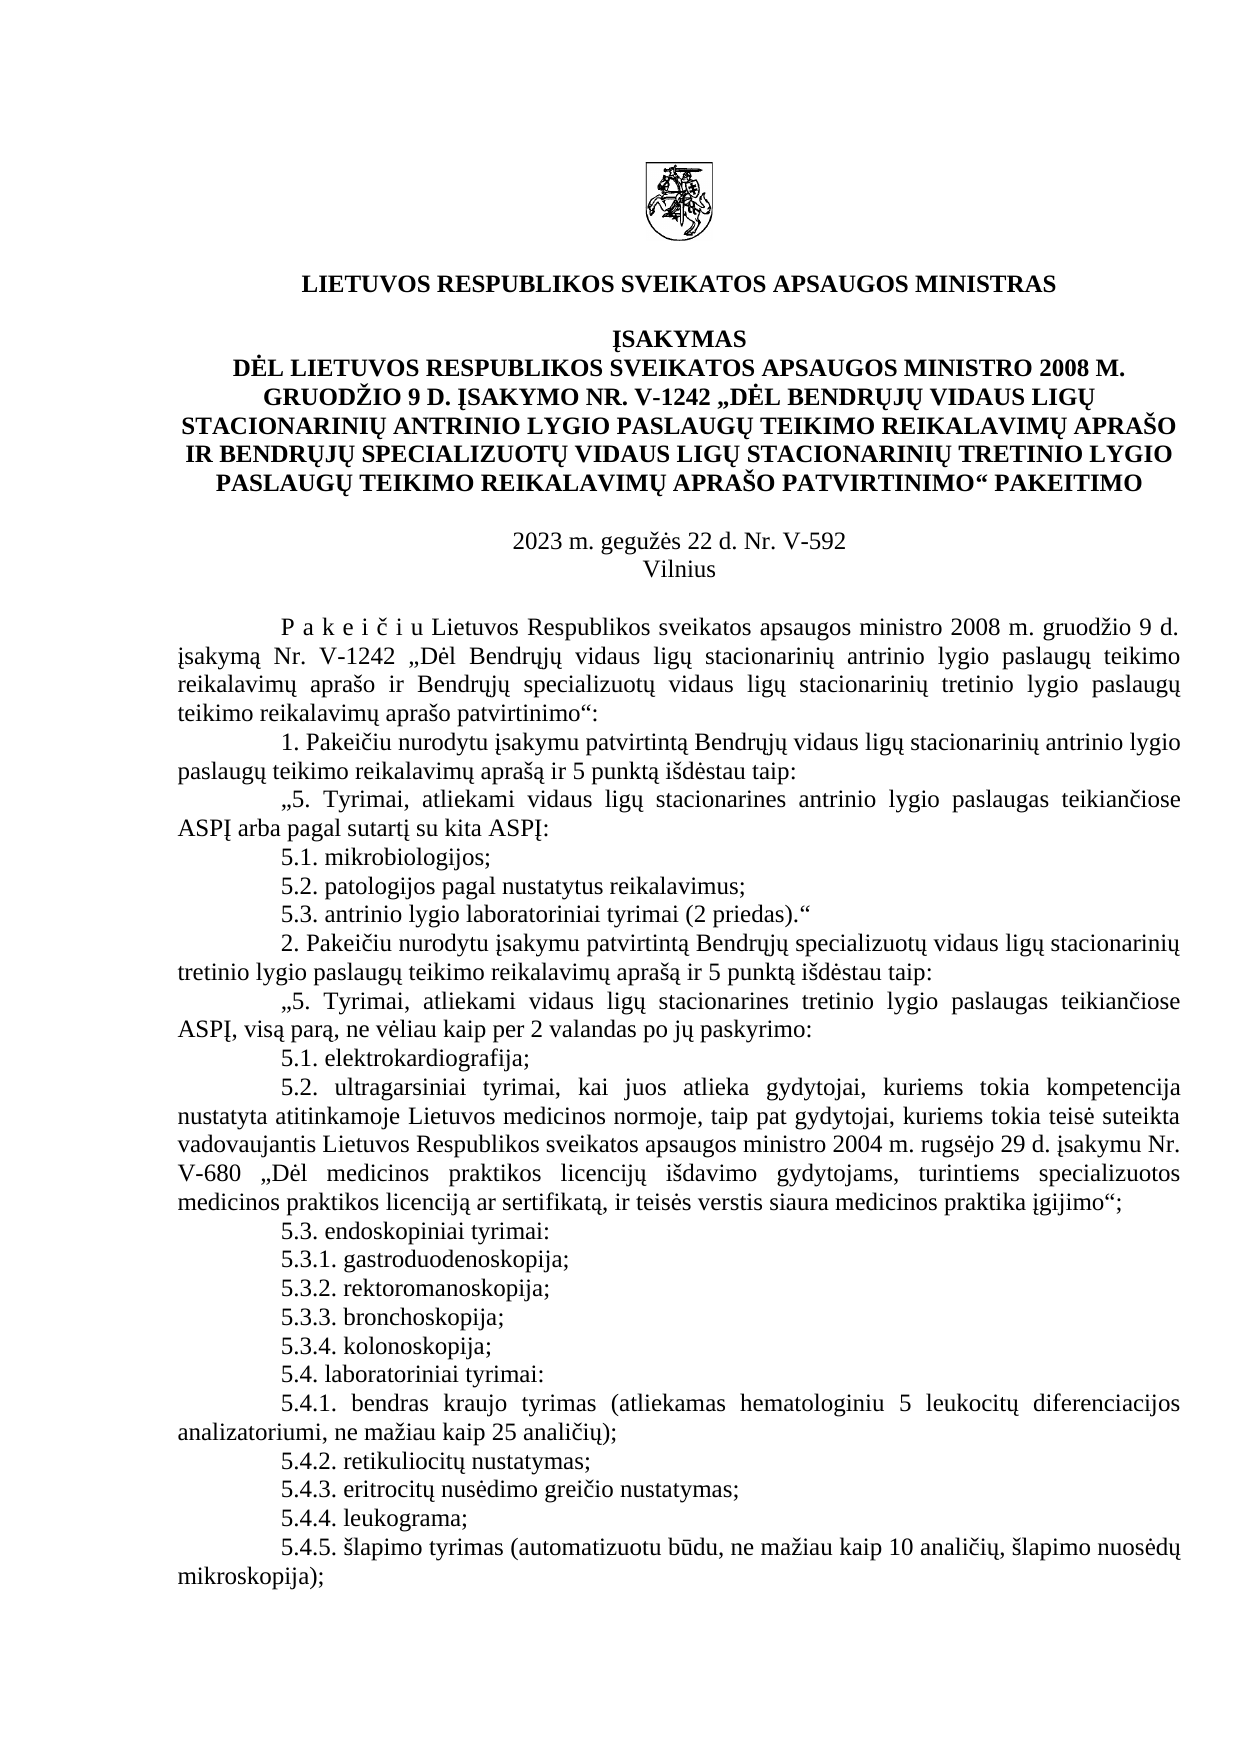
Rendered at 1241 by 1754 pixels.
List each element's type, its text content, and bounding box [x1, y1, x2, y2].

text 5.1. elektrokardiografija; [177, 1043, 1181, 1072]
text P a k e i č i u Lietuvos Respublikos sveikatos apsaugos ministro 2008 m. gruodžio 9 d. įsakymą Nr. V-1242 „Dėl Bendrųjų vidaus ligų stacionarinių antrinio lygio paslaugų teikimo reikalavimų aprašo ir Bendrųjų specializuotų vidaus ligų stacionarinių tretinio lygio paslaugų teikimo reikalavimų aprašo patvirtinimo“: [177, 612, 1181, 727]
text 5.4.4. leukograma; [177, 1503, 1181, 1532]
text 5.3.4. kolonoskopija; [177, 1331, 1181, 1359]
text 1. Pakeičiu nurodytu įsakymu patvirtintą Bendrųjų vidaus ligų stacionarinių antrinio lygio paslaugų teikimo reikalavimų aprašą ir 5 punktą išdėstau taip: [177, 727, 1181, 784]
text 5.3.2. rektoromanoskopija; [177, 1273, 1181, 1302]
text LIETUVOS RESPUBLIKOS SVEIKATOS APSAUGOS MINISTRAS [177, 269, 1181, 298]
text 5.4.1. bendras kraujo tyrimas (atliekamas hematologiniu 5 leukocitų diferenciacijos analizatoriumi, ne mažiau kaip 25 analičių); [177, 1388, 1181, 1446]
text Vilnius [177, 554, 1181, 583]
text 2. Pakeičiu nurodytu įsakymu patvirtintą Bendrųjų specializuotų vidaus ligų stacionarinių tretinio lygio paslaugų teikimo reikalavimų aprašą ir 5 punktą išdėstau taip: [177, 928, 1181, 986]
text 5.3. endoskopiniai tyrimai: [177, 1216, 1181, 1244]
text 5.2. ultragarsiniai tyrimai, kai juos atlieka gydytojai, kuriems tokia kompetencija nustatyta atitinkamoje Lietuvos medicinos normoje, taip pat gydytojai, kuriems tokia teisė suteikta vadovaujantis Lietuvos Respublikos sveikatos apsaugos ministro 2004 m. rugsėjo 29 d. įsakymu Nr. V-680 „Dėl medicinos praktikos licencijų išdavimo gydytojams, turintiems specializuotos medicinos praktikos licenciją ar sertifikatą, ir teisės verstis siaura medicinos praktika įgijimo“; [177, 1072, 1181, 1216]
text 5.3. antrinio lygio laboratoriniai tyrimai (2 priedas).“ [177, 899, 1181, 928]
text 5.4.2. retikuliocitų nustatymas; [177, 1446, 1181, 1474]
text 5.3.3. bronchoskopija; [177, 1302, 1181, 1331]
text 5.3.1. gastroduodenoskopija; [177, 1244, 1181, 1273]
text 5.4.3. eritrocitų nusėdimo greičio nustatymas; [177, 1474, 1181, 1503]
text ĮSAKYMAS [177, 324, 1181, 353]
text „5. Tyrimai, atliekami vidaus ligų stacionarines antrinio lygio paslaugas teikiančiose ASPĮ arba pagal sutartį su kita ASPĮ: [177, 784, 1181, 842]
text 2023 m. gegužės 22 d. Nr. V-592 [177, 526, 1181, 554]
text DĖL LIETUVOS RESPUBLIKOS SVEIKATOS APSAUGOS MINISTRO 2008 M. GRUODŽIO 9 D. ĮSAKYMO NR. V-1242 „DĖL BENDRŲJŲ VIDAUS LIGŲ STACIONARINIŲ ANTRINIO LYGIO PASLAUGŲ TEIKIMO REIKALAVIMŲ APRAŠO IR BENDRŲJŲ SPECIALIZUOTŲ VIDAUS LIGŲ STACIONARINIŲ TRETINIO LYGIO PASLAUGŲ TEIKIMO REIKALAVIMŲ APRAŠO PATVIRTINIMO“ PAKEITIMO [177, 353, 1181, 497]
text 5.4.5. šlapimo tyrimas (automatizuotu būdu, ne mažiau kaip 10 analičių, šlapimo nuosėdų mikroskopija); [177, 1532, 1181, 1589]
text 5.4. laboratoriniai tyrimai: [177, 1359, 1181, 1388]
text 5.2. patologijos pagal nustatytus reikalavimus; [177, 871, 1181, 899]
text 5.1. mikrobiologijos; [177, 842, 1181, 871]
text „5. Tyrimai, atliekami vidaus ligų stacionarines tretinio lygio paslaugas teikiančiose ASPĮ, visą parą, ne vėliau kaip per 2 valandas po jų paskyrimo: [177, 986, 1181, 1043]
